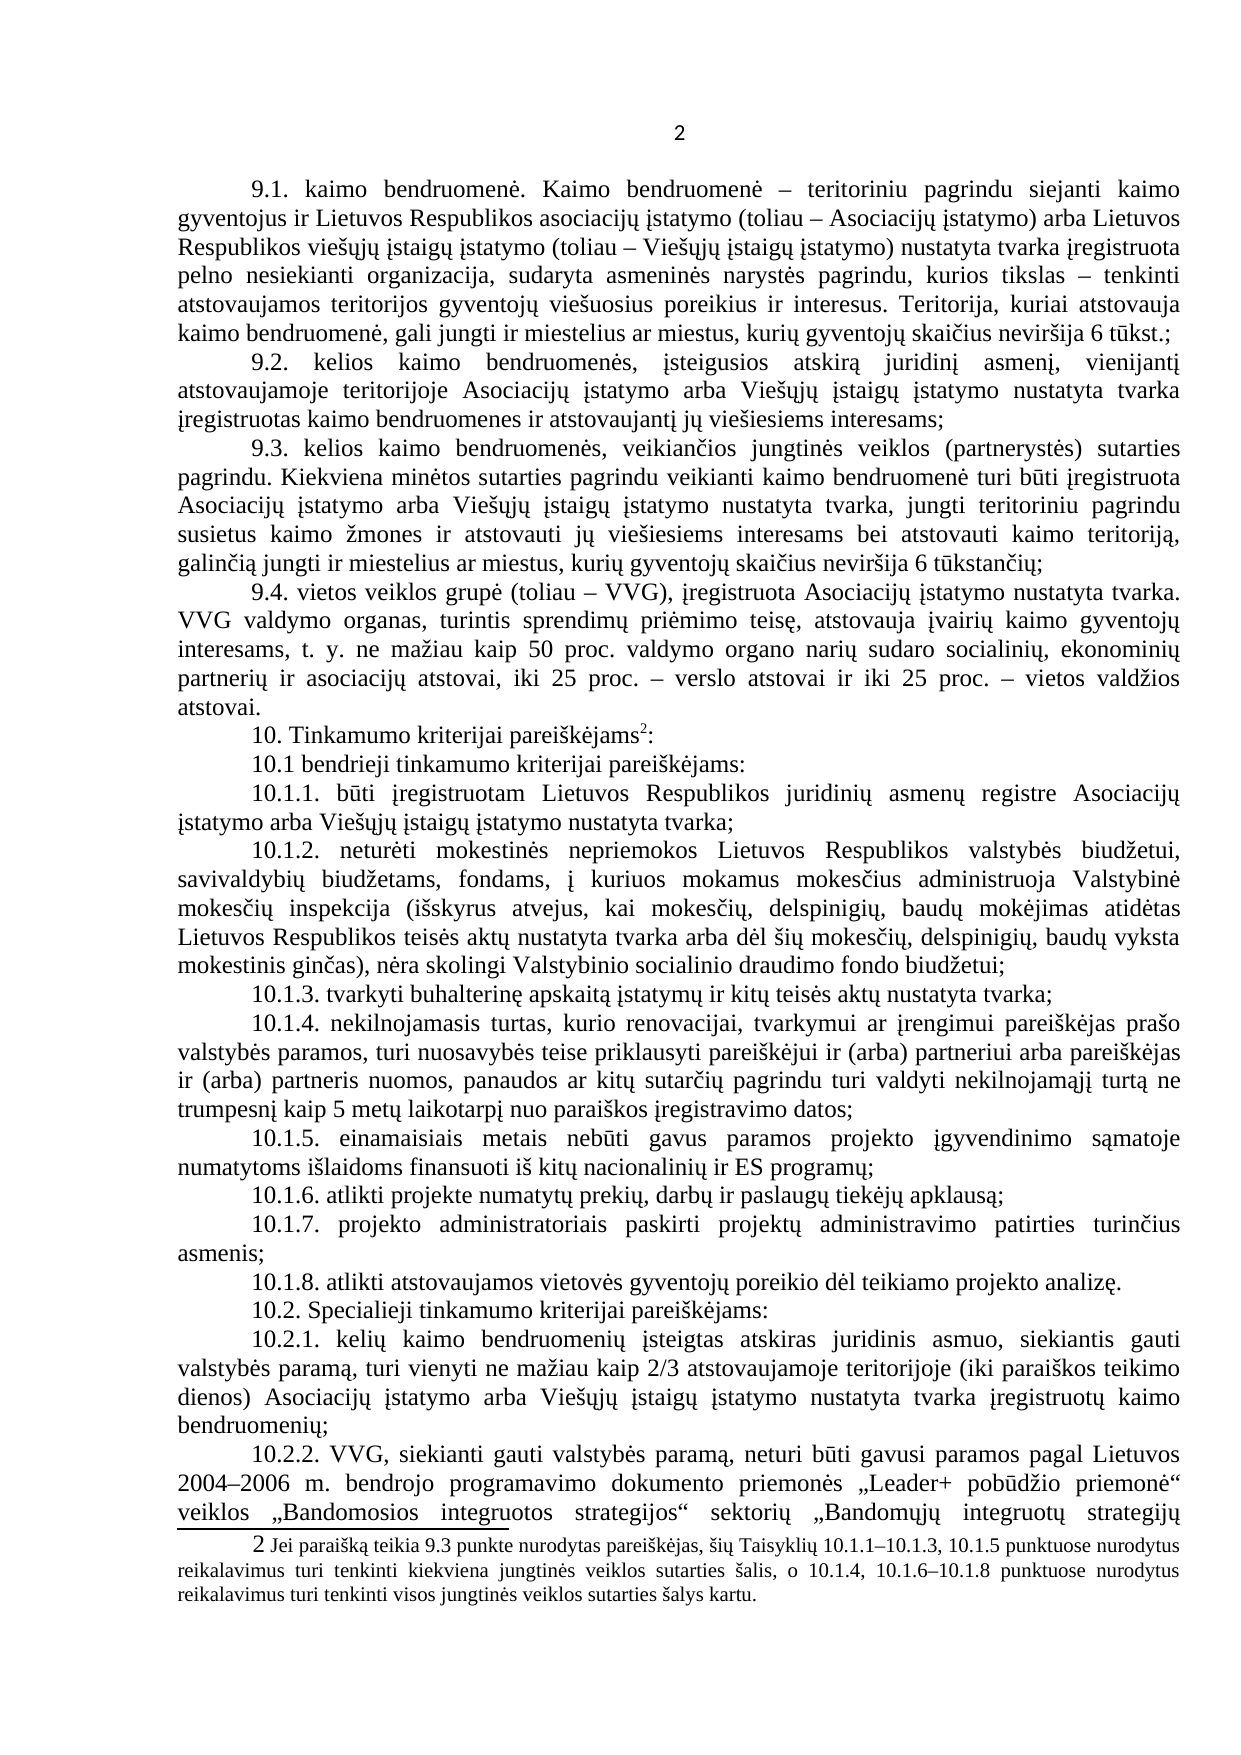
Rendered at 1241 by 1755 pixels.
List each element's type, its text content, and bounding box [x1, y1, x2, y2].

text 10. Tinkamumo kriterijai pareiškėjams: [177, 720, 1181, 749]
text 10.1.8. atlikti atstovaujamos vietovės gyventojų poreikio dėl teikiamo projekto analizę. [177, 1267, 1181, 1295]
text Jei paraišką teikia 9.3 punkte nurodytas pareiškėjas, šių Taisyklių 10.1.1–10.1.3, 10.1.5 punktuose nurodytus reikalavimus turi tenkinti kiekviena jungtinės veiklos sutarties šalis, o 10.1.4, 10.1.6–10.1.8 punktuose nurodytus reikalavimus turi tenkinti visos jungtinės veiklos sutarties šalys kartu. [177, 1529, 1181, 1606]
text 10.1.1. būti įregistruotam Lietuvos Respublikos juridinių asmenų registre Asociacijų įstatymo arba Viešųjų įstaigų įstatymo nustatyta tvarka; [177, 778, 1181, 835]
text 10.1.5. einamaisiais metais nebūti gavus paramos projekto įgyvendinimo sąmatoje numatytoms išlaidoms finansuoti iš kitų nacionalinių ir ES programų; [177, 1123, 1181, 1180]
text 9.2. kelios kaimo bendruomenės, įsteigusios atskirą juridinį asmenį, vienijantį atstovaujamoje teritorijoje Asociacijų įstatymo arba Viešųjų įstaigų įstatymo nustatyta tvarka įregistruotas kaimo bendruomenes ir atstovaujantį jų viešiesiems interesams; [177, 347, 1181, 433]
text 10.1.4. nekilnojamasis turtas, kurio renovacijai, tvarkymui ar įrengimui pareiškėjas prašo valstybės paramos, turi nuosavybės teise priklausyti pareiškėjui ir (arba) partneriui arba pareiškėjas ir (arba) partneris nuomos, panaudos ar kitų sutarčių pagrindu turi valdyti nekilnojamąjį turtą ne trumpesnį kaip 5 metų laikotarpį nuo paraiškos įregistravimo datos; [177, 1008, 1181, 1123]
text 10.2.2. VVG, siekianti gauti valstybės paramą, neturi būti gavusi paramos pagal Lietuvos 2004–2006 m. bendrojo programavimo dokumento priemonės „Leader+ pobūdžio priemonė“ veiklos „Bandomosios integruotos strategijos“ sektorių „Bandomųjų integruotų strategijų [177, 1439, 1181, 1525]
text 10.1 bendrieji tinkamumo kriterijai pareiškėjams: [177, 749, 1181, 778]
text 10.1.2. neturėti mokestinės nepriemokos Lietuvos Respublikos valstybės biudžetui, savivaldybių biudžetams, fondams, į kuriuos mokamus mokesčius administruoja Valstybinė mokesčių inspekcija (išskyrus atvejus, kai mokesčių, delspinigių, baudų mokėjimas atidėtas Lietuvos Respublikos teisės aktų nustatyta tvarka arba dėl šių mokesčių, delspinigių, baudų vyksta mokestinis ginčas), nėra skolingi Valstybinio socialinio draudimo fondo biudžetui; [177, 835, 1181, 979]
text 10.1.6. atlikti projekte numatytų prekių, darbų ir paslaugų tiekėjų apklausą; [177, 1180, 1181, 1209]
text 10.1.3. tvarkyti buhalterinę apskaitą įstatymų ir kitų teisės aktų nustatyta tvarka; [177, 979, 1181, 1008]
text 10.2. Specialieji tinkamumo kriterijai pareiškėjams: [177, 1295, 1181, 1324]
text 10.1.7. projekto administratoriais paskirti projektų administravimo patirties turinčius asmenis; [177, 1209, 1181, 1267]
text 9.1. kaimo bendruomenė. Kaimo bendruomenė – teritoriniu pagrindu siejanti kaimo gyventojus ir Lietuvos Respublikos asociacijų įstatymo (toliau – Asociacijų įstatymo) arba Lietuvos Respublikos viešųjų įstaigų įstatymo (toliau – Viešųjų įstaigų įstatymo) nustatyta tvarka įregistruota pelno nesiekianti organizacija, sudaryta asmeninės narystės pagrindu, kurios tikslas – tenkinti atstovaujamos teritorijos gyventojų viešuosius poreikius ir interesus. Teritorija, kuriai atstovauja kaimo bendruomenė, gali jungti ir miestelius ar miestus, kurių gyventojų skaičius neviršija 6 tūkst.; [177, 174, 1181, 347]
text 9.4. vietos veiklos grupė (toliau – VVG), įregistruota Asociacijų įstatymo nustatyta tvarka. VVG valdymo organas, turintis sprendimų priėmimo teisę, atstovauja įvairių kaimo gyventojų interesams, t. y. ne mažiau kaip 50 proc. valdymo organo narių sudaro socialinių, ekonominių partnerių ir asociacijų atstovai, iki 25 proc. – verslo atstovai ir iki 25 proc. – vietos valdžios atstovai. [177, 577, 1181, 720]
text 10.2.1. kelių kaimo bendruomenių įsteigtas atskiras juridinis asmuo, siekiantis gauti valstybės paramą, turi vienyti ne mažiau kaip 2/3 atstovaujamoje teritorijoje (iki paraiškos teikimo dienos) Asociacijų įstatymo arba Viešųjų įstaigų įstatymo nustatyta tvarka įregistruotų kaimo bendruomenių; [177, 1324, 1181, 1439]
text 9.3. kelios kaimo bendruomenės, veikiančios jungtinės veiklos (partnerystės) sutarties pagrindu. Kiekviena minėtos sutarties pagrindu veikianti kaimo bendruomenė turi būti įregistruota Asociacijų įstatymo arba Viešųjų įstaigų įstatymo nustatyta tvarka, jungti teritoriniu pagrindu susietus kaimo žmones ir atstovauti jų viešiesiems interesams bei atstovauti kaimo teritoriją, galinčią jungti ir miestelius ar miestus, kurių gyventojų skaičius neviršija 6 tūkstančių; [177, 433, 1181, 577]
